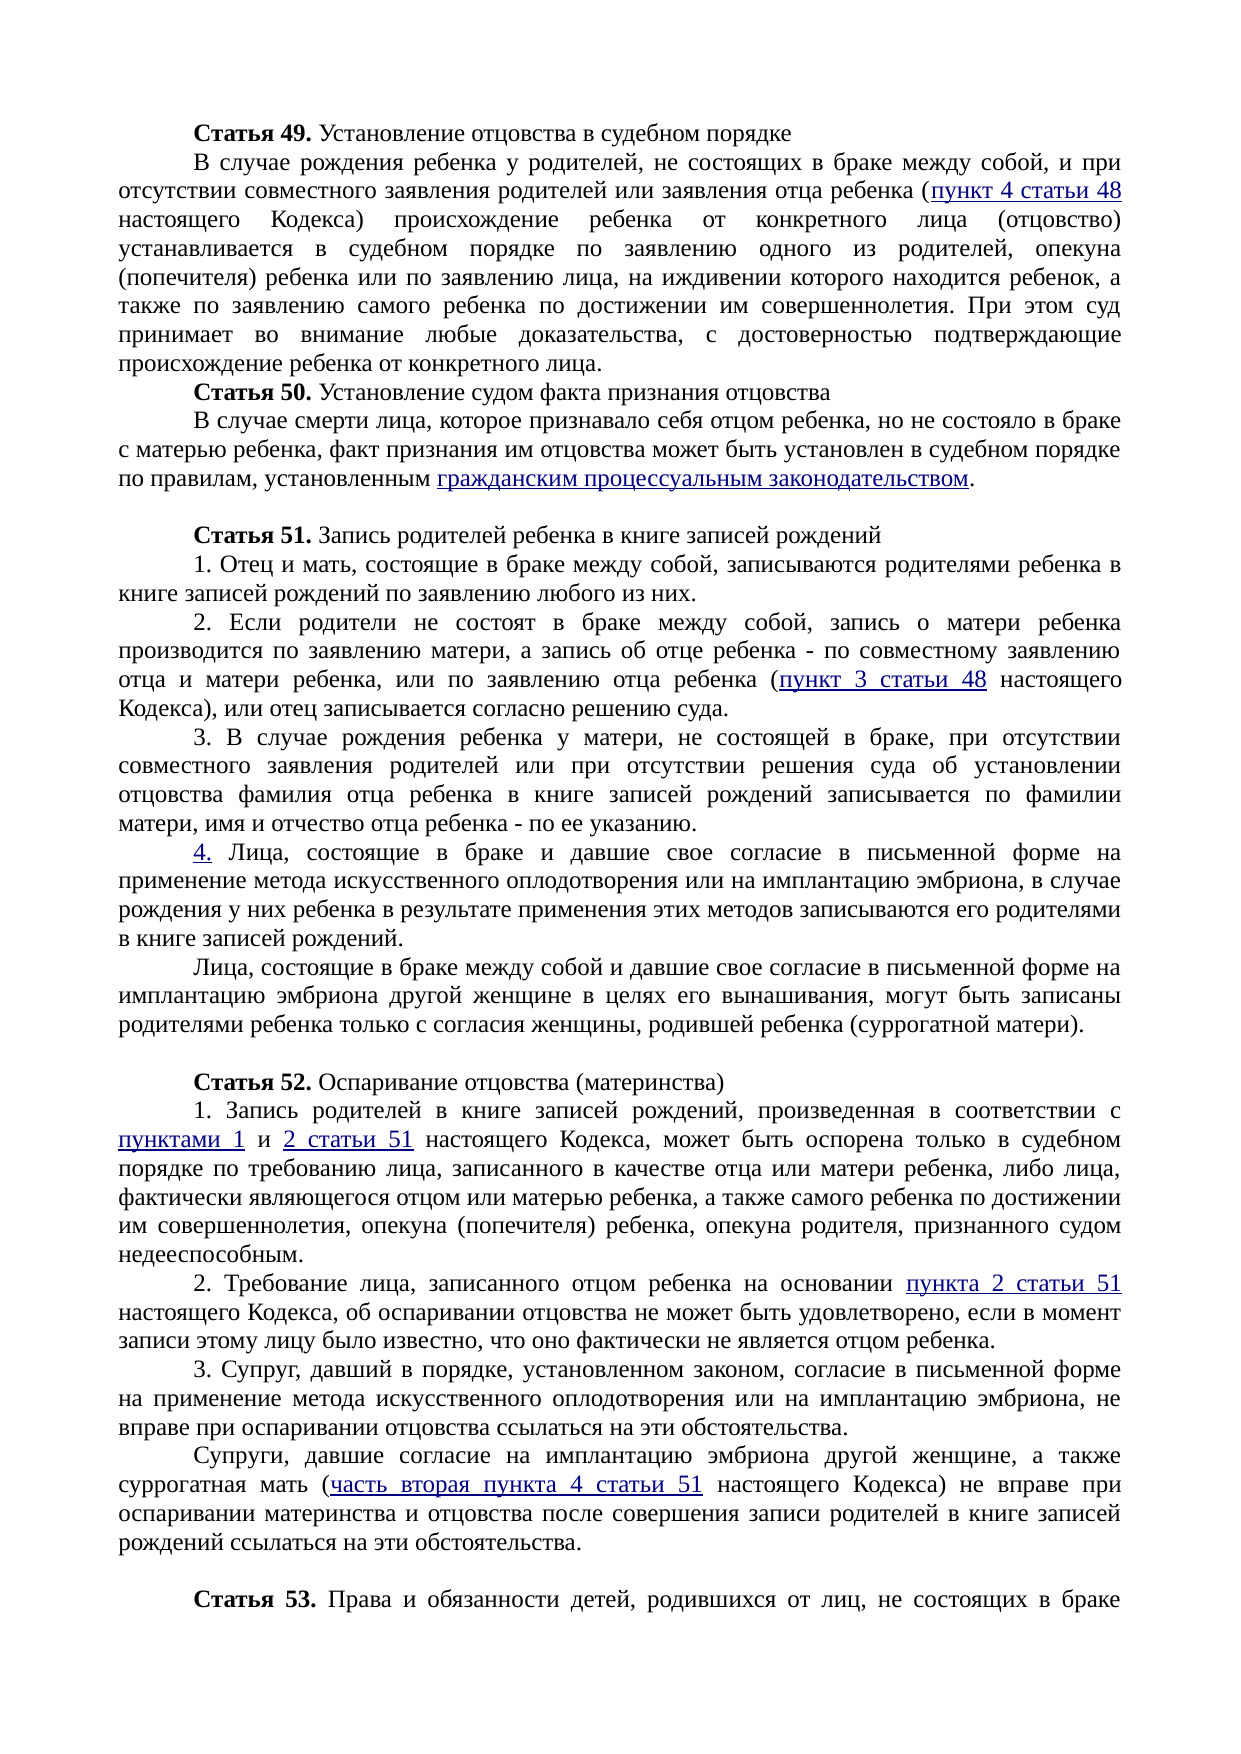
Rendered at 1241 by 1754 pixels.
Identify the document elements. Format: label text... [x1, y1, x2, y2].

text В случае рождения ребенка у родителей, не состоящих в браке между собой, и при отсутствии совместного заявления родителей или заявления отца ребенка (пункт 4 статьи 48 настоящего Кодекса) происхождение ребенка от конкретного лица (отцовство) устанавливается в судебном порядке по заявлению одного из родителей, опекуна (попечителя) ребенка или по заявлению лица, на иждивении которого находится ребенок, а также по заявлению самого ребенка по достижении им совершеннолетия. При этом суд принимает во внимание любые доказательства, с достоверностью подтверждающие происхождение ребенка от конкретного лица. [118, 147, 1122, 377]
text Статья 49. Установление отцовства в судебном порядке [193, 118, 1122, 147]
text 2. Требование лица, записанного отцом ребенка на основании пункта 2 статьи 51 настоящего Кодекса, об оспаривании отцовства не может быть удовлетворено, если в момент записи этому лицу было известно, что оно фактически не является отцом ребенка. [118, 1268, 1122, 1354]
text Статья 53. Права и обязанности детей, родившихся от лиц, не состоящих в браке [193, 1584, 1122, 1613]
text Супруги, давшие согласие на имплантацию эмбриона другой женщине, а также суррогатная мать (часть вторая пункта 4 статьи 51 настоящего Кодекса) не вправе при оспаривании материнства и отцовства после совершения записи родителей в книге записей рождений ссылаться на эти обстоятельства. [118, 1441, 1122, 1556]
text Лица, состоящие в браке между собой и давшие свое согласие в письменной форме на имплантацию эмбриона другой женщине в целях его вынашивания, могут быть записаны родителями ребенка только с согласия женщины, родившей ребенка (суррогатной матери). [118, 952, 1122, 1038]
text 2. Если родители не состоят в браке между собой, запись о матери ребенка производится по заявлению матери, а запись об отце ребенка - по совместному заявлению отца и матери ребенка, или по заявлению отца ребенка (пункт 3 статьи 48 настоящего Кодекса), или отец записывается согласно решению суда. [118, 607, 1122, 722]
text Статья 52. Оспаривание отцовства (материнства) [193, 1067, 1122, 1096]
text Статья 51. Запись родителей ребенка в книге записей рождений [193, 521, 1122, 549]
text В случае смерти лица, которое признавало себя отцом ребенка, но не состояло в браке с матерью ребенка, факт признания им отцовства может быть установлен в судебном порядке по правилам, установленным гражданским процессуальным законодательством. [118, 406, 1122, 492]
text 1. Запись родителей в книге записей рождений, произведенная в соответствии с пунктами 1 и 2 статьи 51 настоящего Кодекса, может быть оспорена только в судебном порядке по требованию лица, записанного в качестве отца или матери ребенка, либо лица, фактически являющегося отцом или матерью ребенка, а также самого ребенка по достижении им совершеннолетия, опекуна (попечителя) ребенка, опекуна родителя, признанного судом недееспособным. [118, 1096, 1122, 1268]
text 1. Отец и мать, состоящие в браке между собой, записываются родителями ребенка в книге записей рождений по заявлению любого из них. [118, 549, 1122, 607]
text 4. Лица, состоящие в браке и давшие свое согласие в письменной форме на применение метода искусственного оплодотворения или на имплантацию эмбриона, в случае рождения у них ребенка в результате применения этих методов записываются его родителями в книге записей рождений. [118, 837, 1122, 952]
text 3. В случае рождения ребенка у матери, не состоящей в браке, при отсутствии совместного заявления родителей или при отсутствии решения суда об установлении отцовства фамилия отца ребенка в книге записей рождений записывается по фамилии матери, имя и отчество отца ребенка - по ее указанию. [118, 722, 1122, 837]
text 3. Супруг, давший в порядке, установленном законом, согласие в письменной форме на применение метода искусственного оплодотворения или на имплантацию эмбриона, не вправе при оспаривании отцовства ссылаться на эти обстоятельства. [118, 1354, 1122, 1441]
text Статья 50. Установление судом факта признания отцовства [193, 377, 1122, 406]
